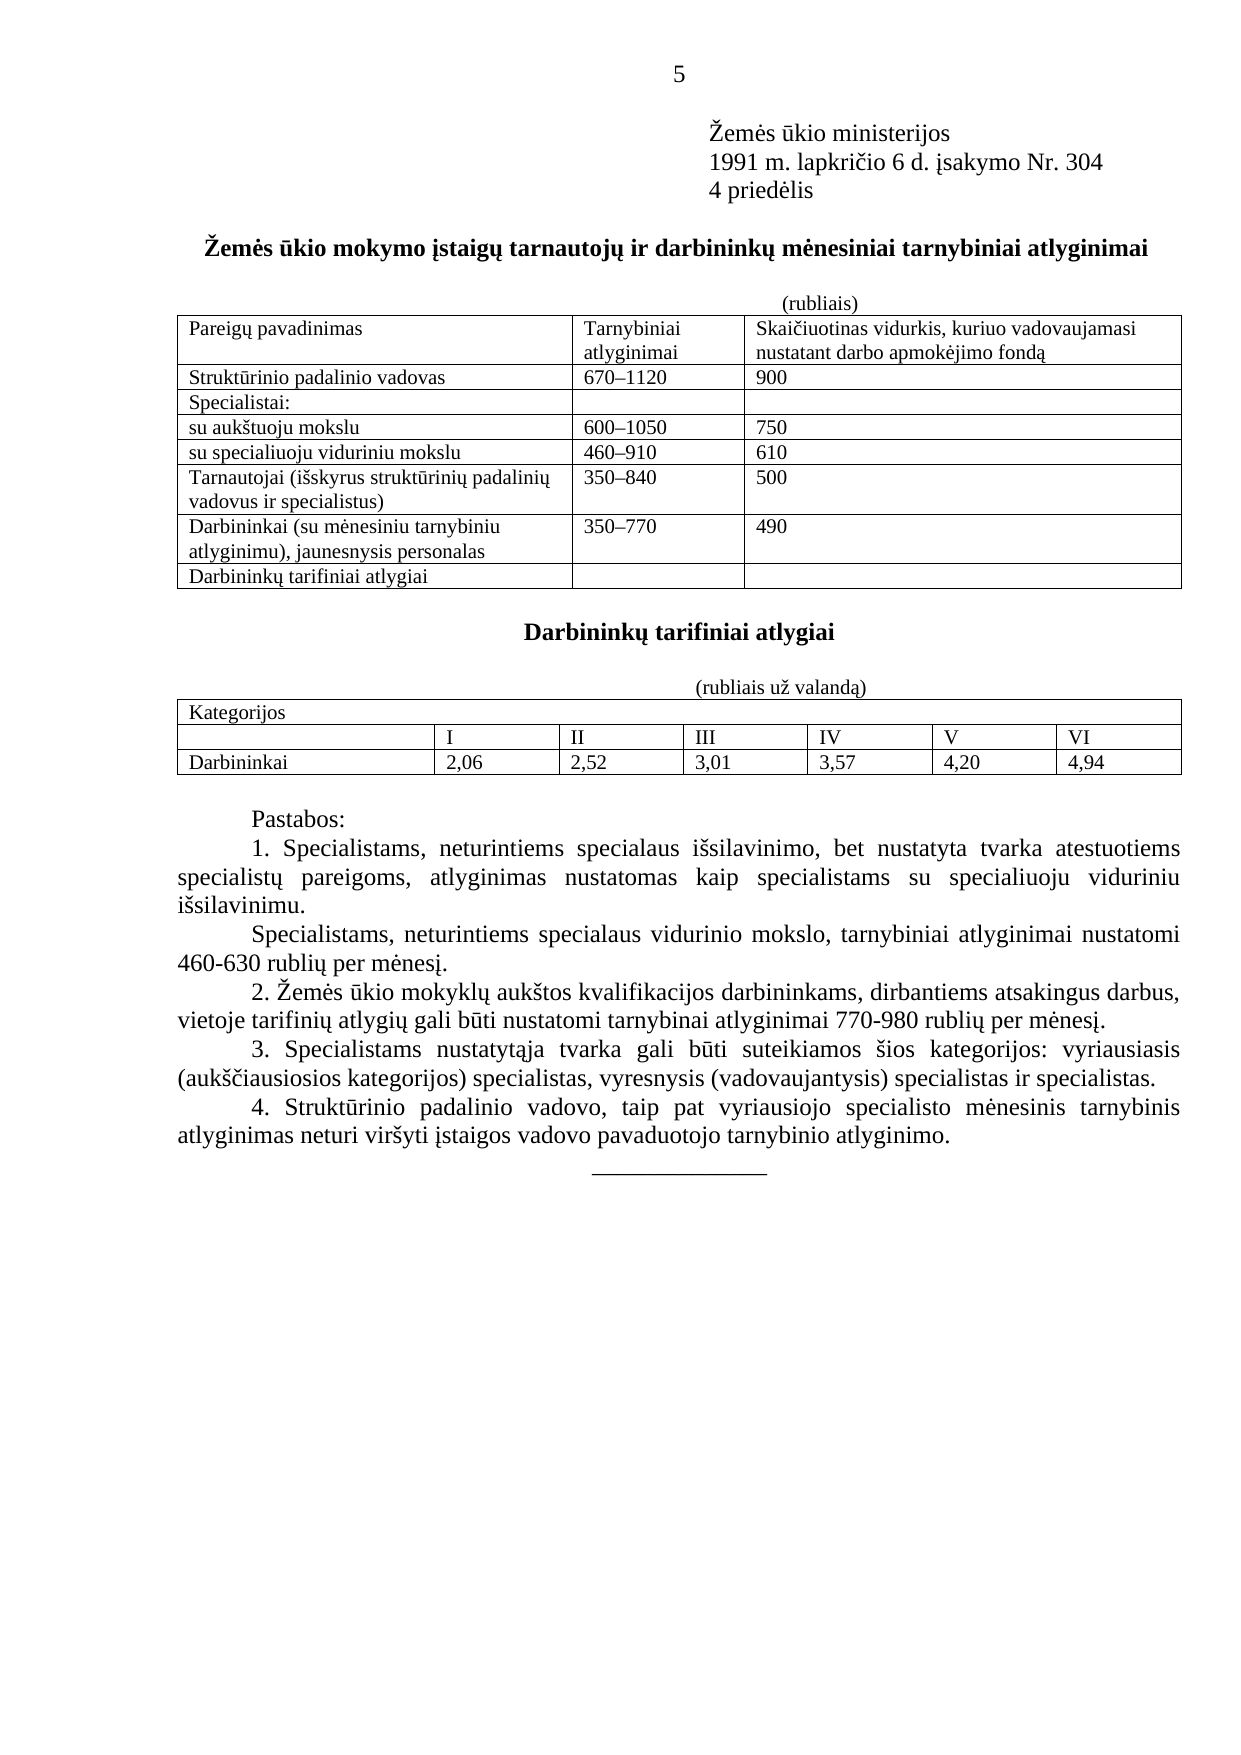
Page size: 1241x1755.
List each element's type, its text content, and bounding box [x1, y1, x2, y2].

table_cell Darbininkai (su mėnesiniu tarnybiniu atlyginimu), jaunesnysis personalas [178, 515, 572, 563]
table_cell su aukštuoju mokslu [178, 415, 572, 439]
table_cell Specialistai: [178, 390, 572, 414]
table_cell IV [808, 725, 932, 749]
text 3. Specialistams nustatytąja tvarka gali būti suteikiamos šios kategorijos: vyriausiasis (aukščiausiosios kategorijos) specialistas, vyresnysis (vadovaujantysis) specialistas ir specialistas. [177, 1034, 1181, 1092]
table_cell VI [1057, 725, 1181, 749]
text (rubliais) [177, 291, 1181, 315]
table_cell Darbininkų tarifiniai atlygiai [178, 564, 572, 588]
table_cell Tarnautojai (išskyrus struktūrinių padalinių vadovus ir specialistus) [178, 465, 572, 513]
table_cell Struktūrinio padalinio vadovas [178, 365, 572, 389]
table_cell 900 [745, 365, 1181, 389]
table_cell [745, 390, 1181, 414]
text (rubliais už valandą) [177, 675, 1181, 699]
table_cell I [435, 725, 559, 749]
text ______________ [177, 1149, 1181, 1178]
table_cell II [560, 725, 683, 749]
text Specialistams, neturintiems specialaus vidurinio mokslo, tarnybiniai atlyginimai nustatomi 460-630 rublių per mėnesį. [177, 919, 1181, 977]
table_cell 460–910 [573, 440, 744, 464]
text 2. Žemės ūkio mokyklų aukštos kvalifikacijos darbininkams, dirbantiems atsakingus darbus, vietoje tarifinių atlygių gali būti nustatomi tarnybinai atlyginimai 770-980 rublių per mėnesį. [177, 977, 1181, 1034]
table_cell 2,52 [560, 750, 683, 774]
table_header Pareigų pavadinimas [178, 316, 572, 364]
table_cell 350–840 [573, 465, 744, 513]
table_header Skaičiuotinas vidurkis, kuriuo vadovaujamasi nustatant darbo apmokėjimo fondą [745, 316, 1181, 364]
table_cell 500 [745, 465, 1181, 513]
text 1. Specialistams, neturintiems specialaus išsilavinimo, bet nustatyta tvarka atestuotiems specialistų pareigoms, atlyginimas nustatomas kaip specialistams su specialiuoju viduriniu išsilavinimu. [177, 833, 1181, 919]
table_cell Darbininkai [178, 750, 434, 774]
table_cell su specialiuoju viduriniu mokslu [178, 440, 572, 464]
table_cell III [684, 725, 807, 749]
table_cell [573, 564, 744, 588]
table_cell 2,06 [435, 750, 559, 774]
table_cell 600–1050 [573, 415, 744, 439]
table_cell 350–770 [573, 515, 744, 563]
table_header Tarnybiniai atlyginimai [573, 316, 744, 364]
table_cell [745, 564, 1181, 588]
table_cell 610 [745, 440, 1181, 464]
table_cell [178, 725, 434, 749]
text 1991 m. lapkričio 6 d. įsakymo Nr. 304 [177, 147, 1181, 176]
table_cell 750 [745, 415, 1181, 439]
text Pastabos: [177, 804, 1181, 833]
table_header Kategorijos [178, 700, 1181, 724]
text Žemės ūkio ministerijos [177, 118, 1181, 147]
table_cell 3,57 [808, 750, 932, 774]
table_cell 490 [745, 515, 1181, 563]
table_cell 4,20 [933, 750, 1056, 774]
table_cell 670–1120 [573, 365, 744, 389]
table_cell V [933, 725, 1056, 749]
table_cell 4,94 [1057, 750, 1181, 774]
text Darbininkų tarifiniai atlygiai [177, 617, 1181, 646]
text 4. Struktūrinio padalinio vadovo, taip pat vyriausiojo specialisto mėnesinis tarnybinis atlyginimas neturi viršyti įstaigos vadovo pavaduotojo tarnybinio atlyginimo. [177, 1092, 1181, 1149]
table_cell [573, 390, 744, 414]
text Žemės ūkio mokymo įstaigų tarnautojų ir darbininkų mėnesiniai tarnybiniai atlyginimai [177, 233, 1181, 262]
text 4 priedėlis [177, 176, 1181, 204]
table_cell 3,01 [684, 750, 807, 774]
